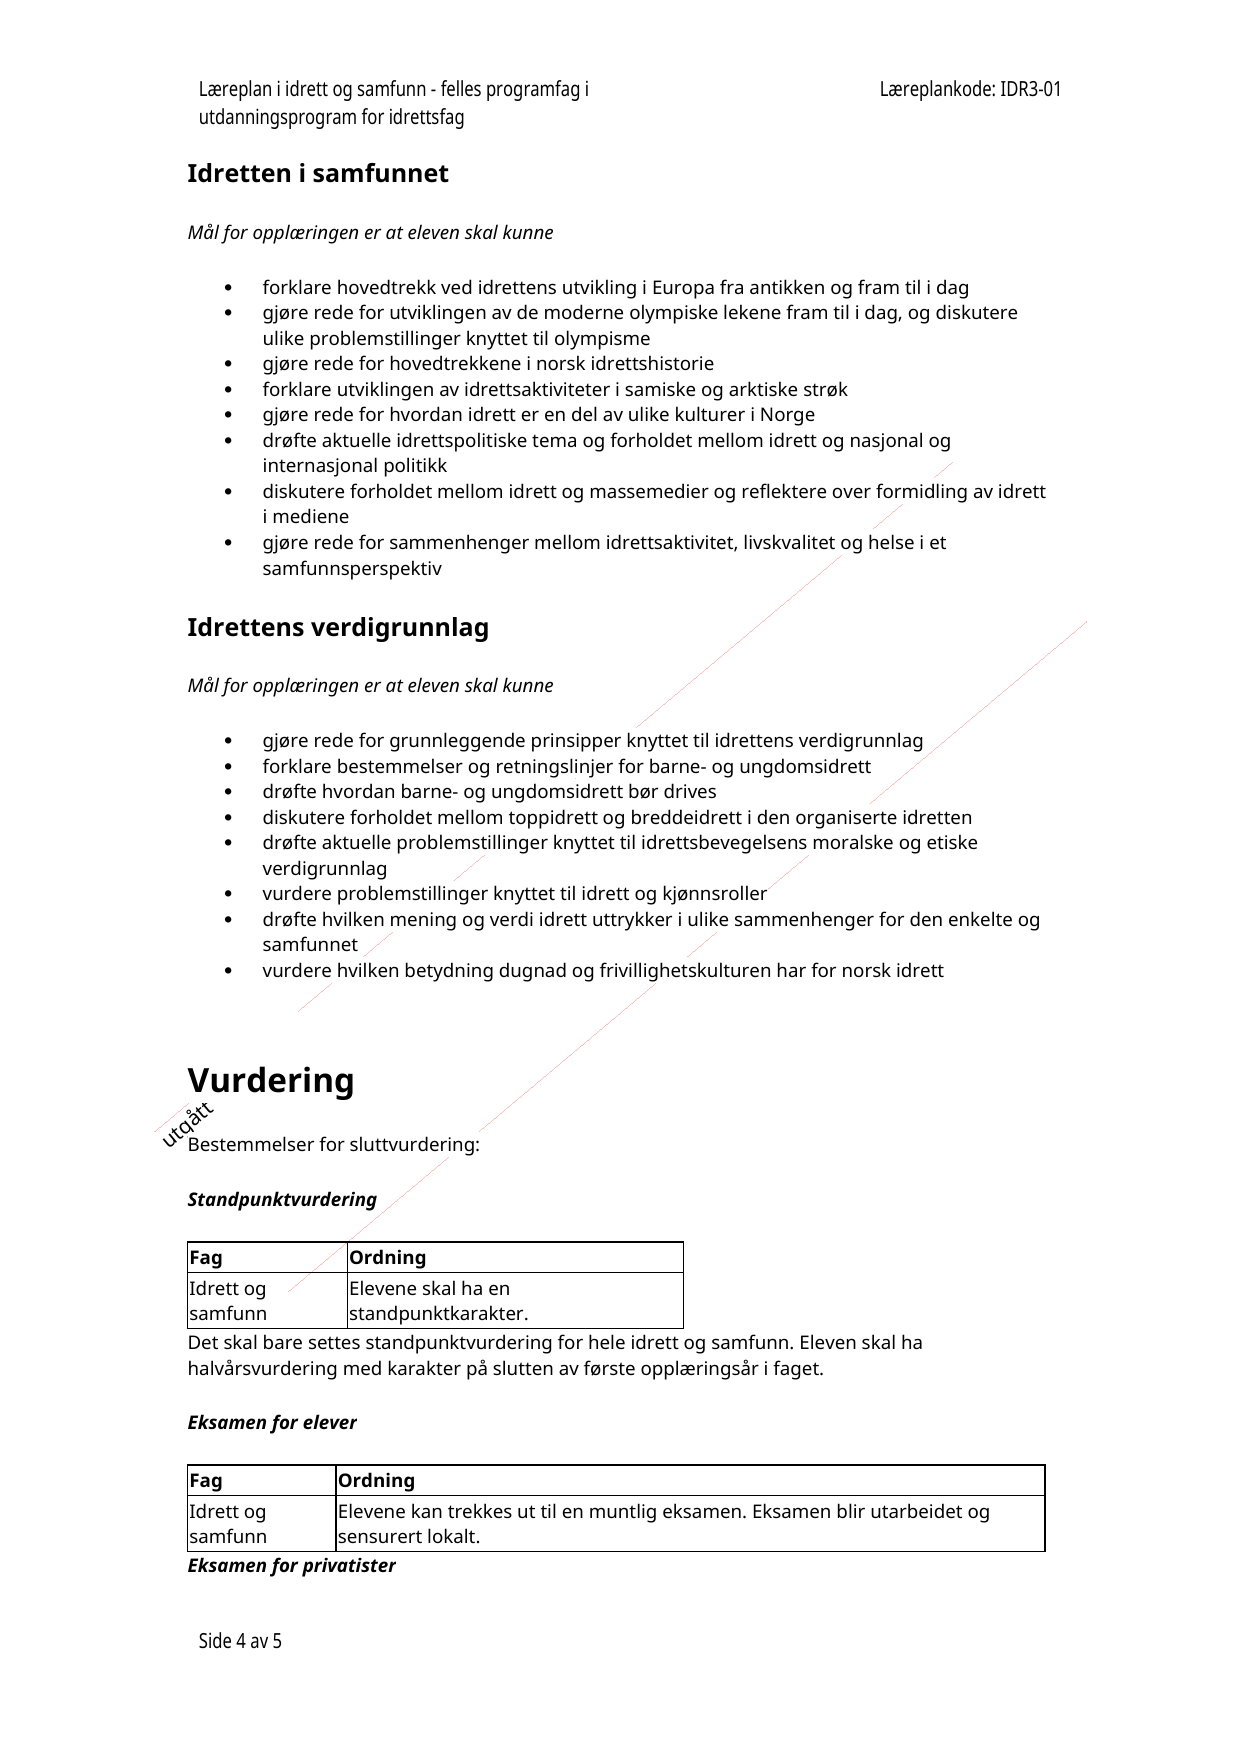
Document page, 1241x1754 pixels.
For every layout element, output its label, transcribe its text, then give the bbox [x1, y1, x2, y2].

text Det skal bare settes standpunktvurdering for hele idrett og samfunn. Eleven skal ha halvårsvurdering med karakter på slutten av første opplæringsår i faget. [829, 1329, 1053, 1380]
list gjøre rede for hovedtrekkene i norsk idrettshistorie [714, 351, 1053, 376]
list drøfte hvordan barne- og ungdomsidrett bør drives [576, 778, 899, 804]
list drøfte hvilken mening og verdi idrett uttrykker i ulike sammenhenger for den enkelte og samfunnet [364, 932, 715, 957]
text Mål for opplæringen er at eleven skal kunne [997, 673, 1053, 698]
list drøfte hvordan barne- og ungdomsidrett bør drives [871, 778, 1053, 804]
list forklare hovedtrekk ved idrettens utvikling i Europa fra antikken og fram til i dag [970, 274, 1053, 299]
list gjøre rede for grunnleggende prinsipper knyttet til idrettens verdigrunnlag [637, 727, 959, 753]
text Standpunktvurdering [382, 1186, 412, 1212]
list gjøre rede for grunnleggende prinsipper knyttet til idrettens verdigrunnlag [932, 727, 1053, 753]
list diskutere forholdet mellom idrett og massemedier og reflektere over formidling av idrett i mediene [349, 504, 901, 529]
text Mål for opplæringen er at eleven skal kunne [561, 219, 1053, 245]
list forklare utviklingen av idrettsaktiviteter i samiske og arktiske strøk [848, 376, 1053, 402]
text Mål for opplæringen er at eleven skal kunne [561, 673, 699, 698]
list gjøre rede for sammenhenger mellom idrettsaktivitet, livskvalitet og helse i et samfunnsperspektiv [814, 529, 1053, 580]
text Eksamen for elever [187, 1409, 1053, 1435]
text Standpunktvurdering [385, 1186, 1053, 1212]
list drøfte aktuelle problemstillinger knyttet til idrettsbevegelsens moralske og etiske verdigrunnlag [455, 855, 807, 881]
subtitle [739, 609, 1053, 643]
list drøfte aktuelle problemstillinger knyttet til idrettsbevegelsens moralske og etiske verdigrunnlag [779, 829, 1053, 881]
list drøfte hvordan barne- og ungdomsidrett bør drives [225, 778, 574, 804]
text Eksamen for privatister [401, 1552, 1053, 1578]
list drøfte aktuelle idrettspolitiske tema og forholdet mellom idrett og nasjonal og internasjonal politikk [447, 427, 1053, 478]
list gjøre rede for hvordan idrett er en del av ulike kulturer i Norge [816, 402, 1053, 427]
list forklare bestemmelser og retningslinjer for barne- og ungdomsidrett [902, 753, 1053, 778]
text Mål for opplæringen er at eleven skal kunne [673, 673, 1024, 698]
subtitle Vurdering [364, 1012, 620, 1103]
subtitle Idretten i samfunnet [449, 156, 1053, 190]
subtitle Idrettens verdigrunnlag [187, 609, 776, 643]
subtitle Vurdering [515, 1012, 1053, 1103]
list diskutere forholdet mellom idrett og massemedier og reflektere over formidling av idrett i mediene [874, 478, 1053, 529]
list vurdere problemstillinger knyttet til idrett og kjønnsroller [768, 881, 1053, 906]
text Bestemmelser for sluttvurdering: [485, 1132, 1053, 1157]
list gjøre rede for utviklingen av de moderne olympiske lekene fram til i dag, og diskutere ulike problemstillinger knyttet til olympisme [225, 299, 1053, 351]
list diskutere forholdet mellom toppidrett og breddeidrett i den organiserte idretten [973, 804, 1053, 829]
list vurdere hvilken betydning dugnad og frivillighetskulturen har for norsk idrett [944, 957, 1053, 983]
list forklare bestemmelser og retningslinjer for barne- og ungdomsidrett [872, 753, 928, 778]
list drøfte aktuelle problemstillinger knyttet til idrettsbevegelsens moralske og etiske verdigrunnlag [392, 855, 483, 881]
list drøfte hvilken mening og verdi idrett uttrykker i ulike sammenhenger for den enkelte og samfunnet [689, 906, 1053, 957]
list drøfte aktuelle problemstillinger knyttet til idrettsbevegelsens moralske og etiske verdigrunnlag [225, 829, 514, 881]
list gjøre rede for grunnleggende prinsipper knyttet til idrettens verdigrunnlag [225, 727, 635, 753]
list gjøre rede for sammenhenger mellom idrettsaktivitet, livskvalitet og helse i et samfunnsperspektiv [447, 555, 840, 580]
